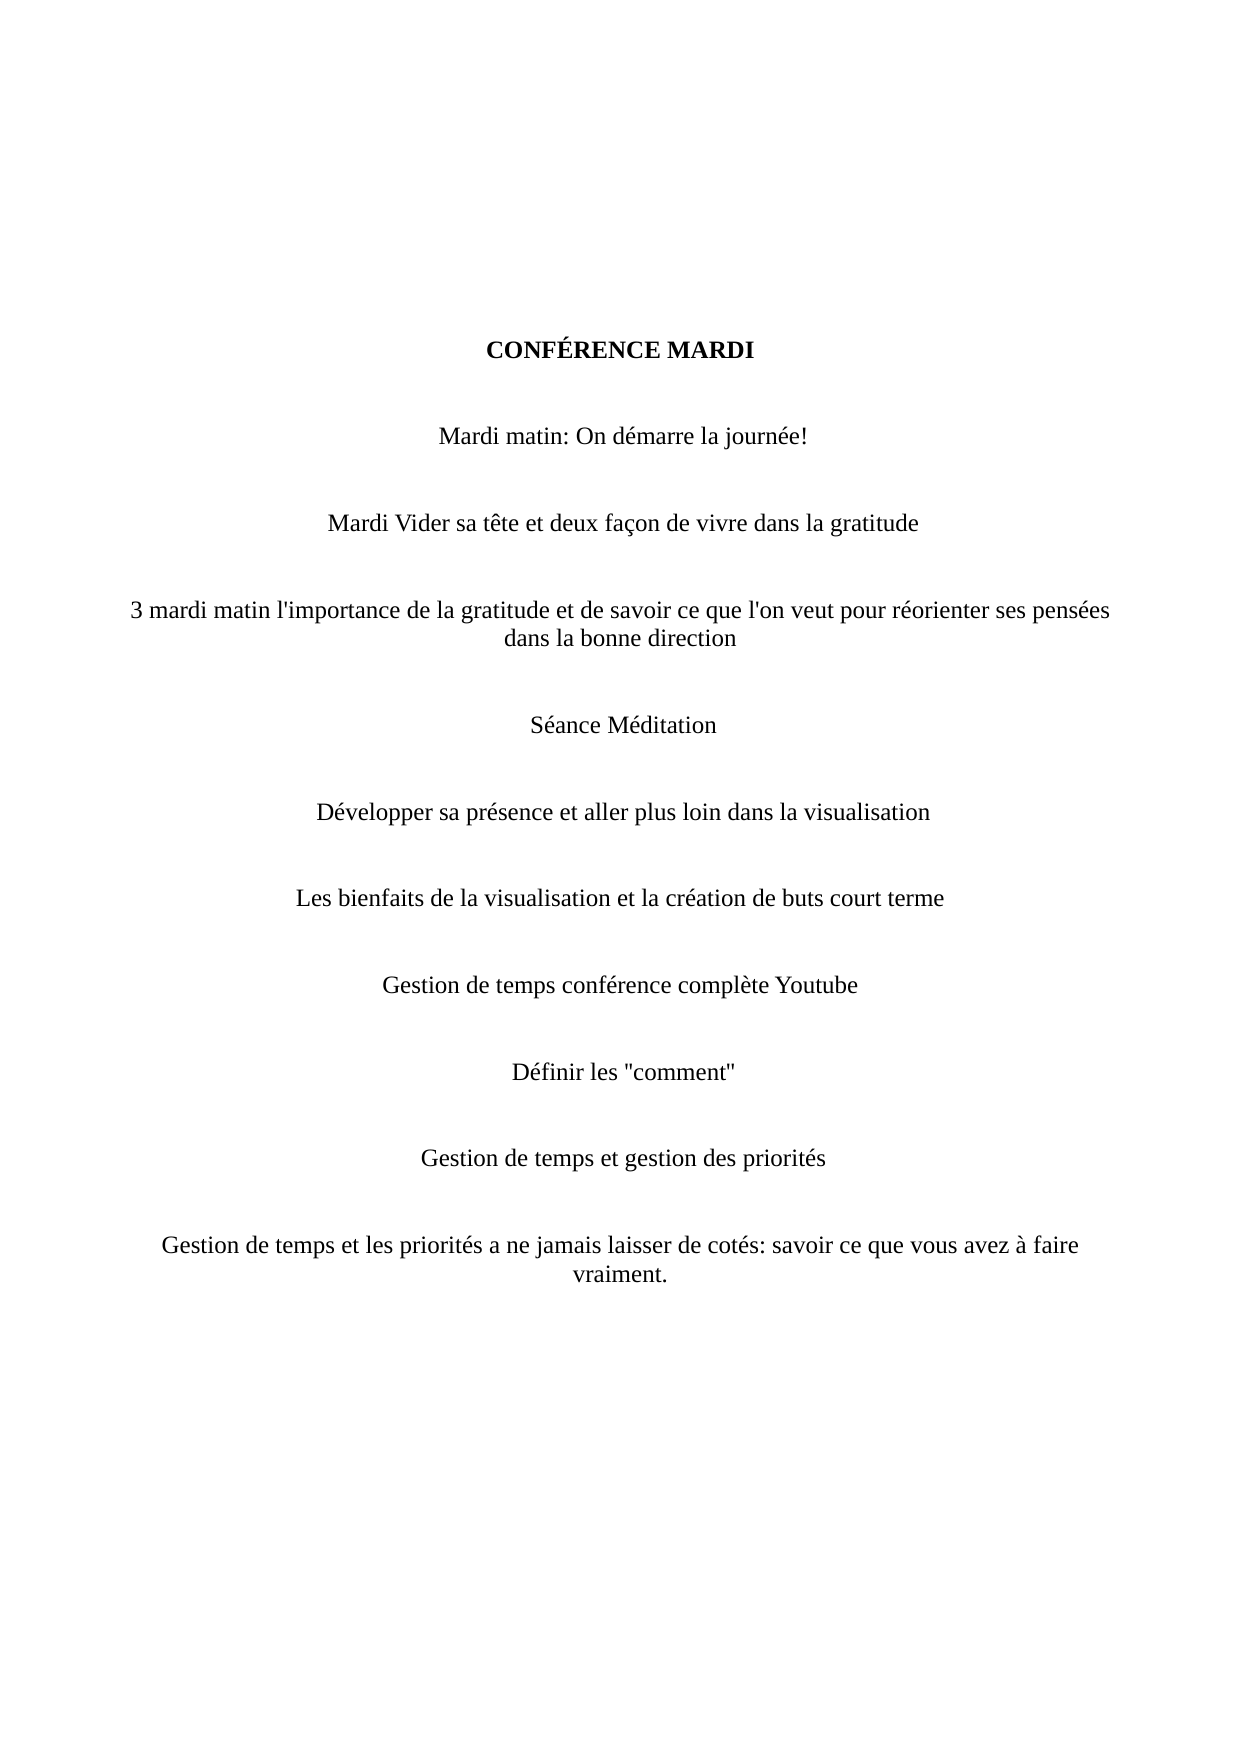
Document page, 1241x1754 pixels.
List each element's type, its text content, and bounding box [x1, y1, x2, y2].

text Gestion de temps et gestion des priorités [118, 1143, 1122, 1172]
text 3 mardi matin l'importance de la gratitude et de savoir ce que l'on veut pour réorienter ses pensées dans la bonne direction [118, 595, 1122, 652]
text Mardi Vider sa tête et deux façon de vivre dans la gratitude [118, 508, 1122, 537]
text CONFÉRENCE MARDI [118, 335, 1122, 363]
text Gestion de temps conférence complète Youtube [118, 970, 1122, 999]
text Mardi matin: On démarre la journée! [118, 421, 1122, 450]
text Gestion de temps et les priorités a ne jamais laisser de cotés: savoir ce que vous avez à faire vraiment. [118, 1230, 1122, 1288]
text Séance Méditation [118, 710, 1122, 739]
text Développer sa présence et aller plus loin dans la visualisation [118, 797, 1122, 826]
text Définir les ''comment'' [118, 1057, 1122, 1086]
text Les bienfaits de la visualisation et la création de buts court terme [118, 883, 1122, 912]
